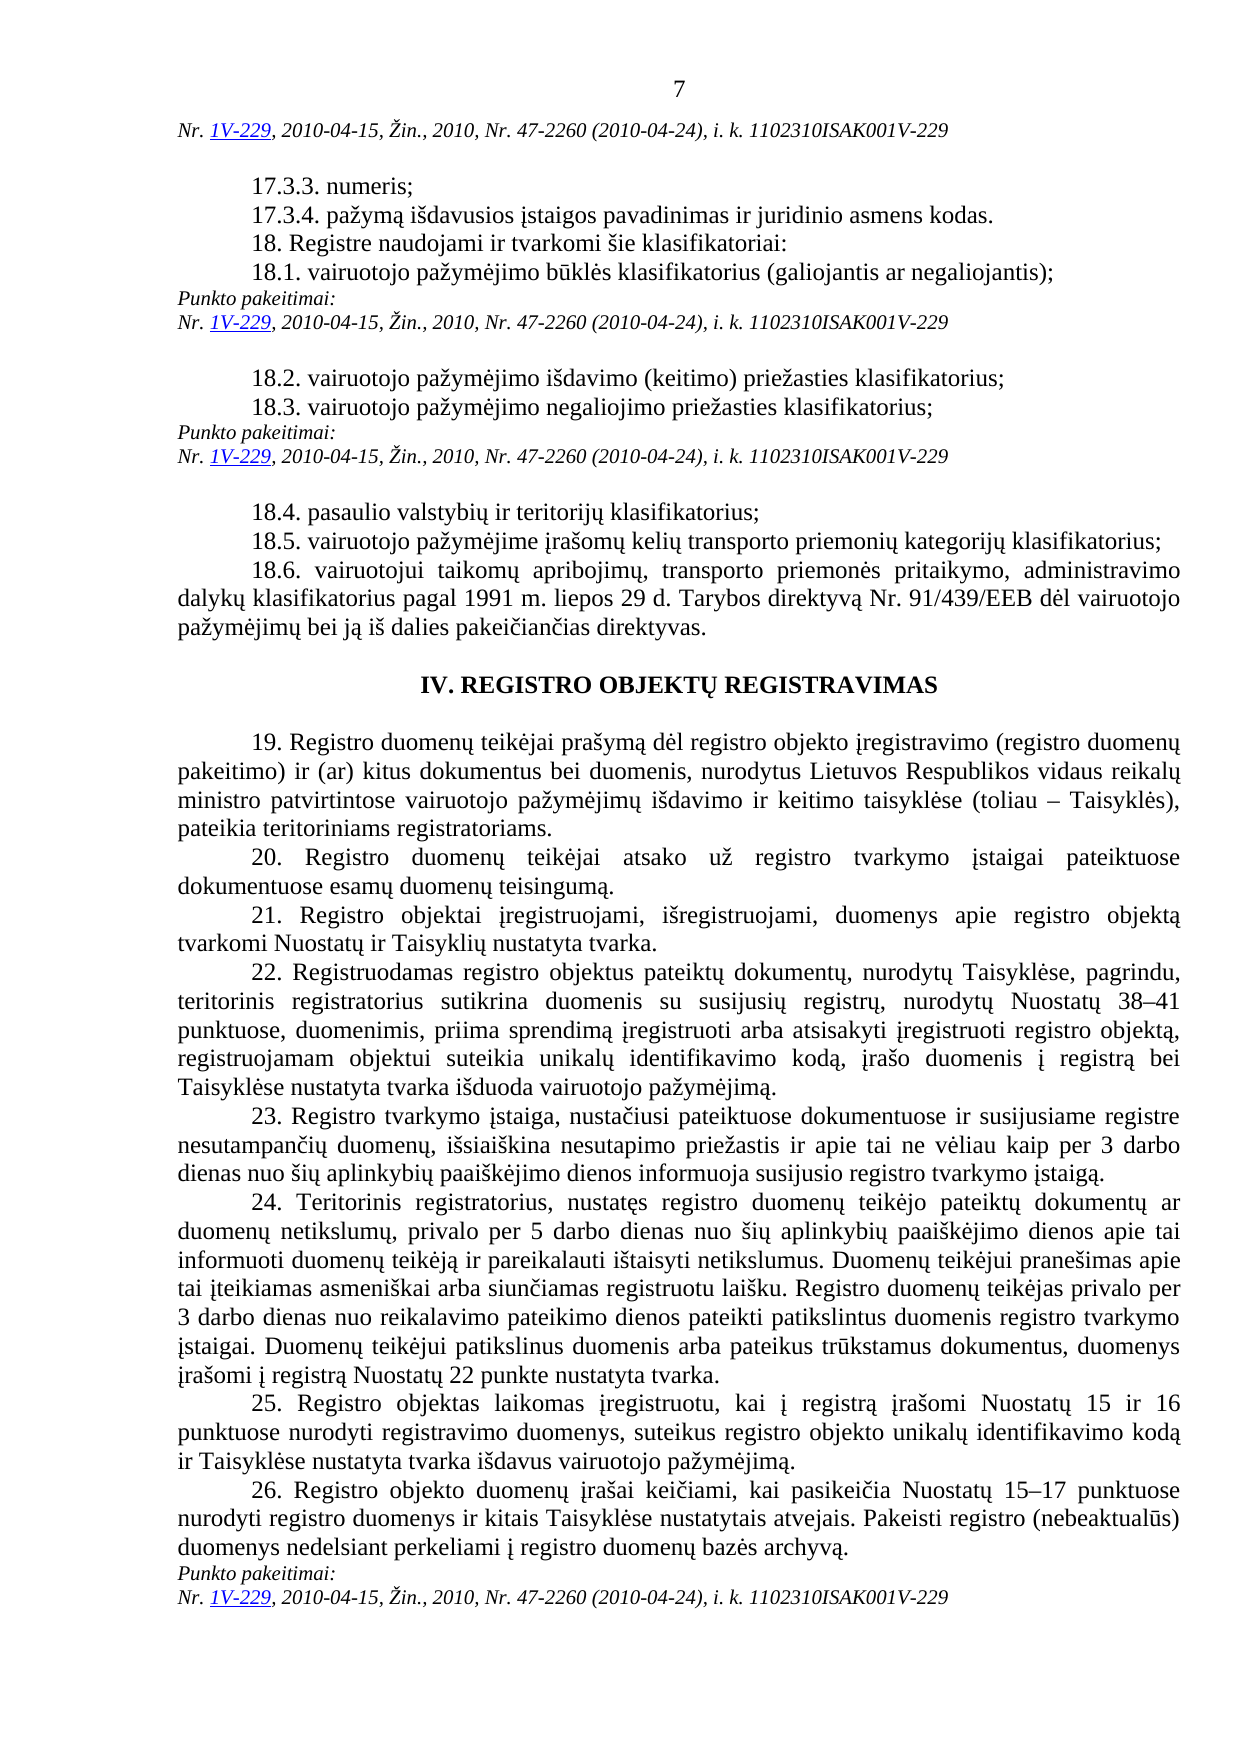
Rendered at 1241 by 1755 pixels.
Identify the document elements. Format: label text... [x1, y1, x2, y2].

text IV. REGISTRO OBJEKTŲ REGISTRAVIMAS [177, 670, 1181, 698]
text 18.4. pasaulio valstybių ir teritorijų klasifikatorius; [177, 497, 1181, 526]
text 23. Registro tvarkymo įstaiga, nustačiusi pateiktuose dokumentuose ir susijusiame registre nesutampančių duomenų, išsiaiškina nesutapimo priežastis ir apie tai ne vėliau kaip per 3 darbo dienas nuo šių aplinkybių paaiškėjimo dienos informuoja susijusio registro tvarkymo įstaigą. [177, 1101, 1181, 1187]
text 26. Registro objekto duomenų įrašai keičiami, kai pasikeičia Nuostatų 15–17 punktuose nurodyti registro duomenys ir kitais Taisyklėse nustatytais atvejais. Pakeisti registro (nebeaktualūs) duomenys nedelsiant perkeliami į registro duomenų bazės archyvą. [177, 1475, 1181, 1561]
text 18.1. vairuotojo pažymėjimo būklės klasifikatorius (galiojantis ar negaliojantis); [177, 257, 1181, 286]
text 19. Registro duomenų teikėjai prašymą dėl registro objekto įregistravimo (registro duomenų pakeitimo) ir (ar) kitus dokumentus bei duomenis, nurodytus Lietuvos Respublikos vidaus reikalų ministro patvirtintose vairuotojo pažymėjimų išdavimo ir keitimo taisyklėse (toliau – Taisyklės), pateikia teritoriniams registratoriams. [177, 727, 1181, 842]
text 17.3.3. numeris; [177, 171, 1181, 200]
text 18.3. vairuotojo pažymėjimo negaliojimo priežasties klasifikatorius; [177, 392, 1181, 420]
text Nr. 1V-229, 2010-04-15, Žin., 2010, Nr. 47-2260 (2010-04-24), i. k. 1102310ISAK001V-229 [177, 310, 1181, 334]
text 17.3.4. pažymą išdavusios įstaigos pavadinimas ir juridinio asmens kodas. [177, 200, 1181, 228]
text Nr. 1V-229, 2010-04-15, Žin., 2010, Nr. 47-2260 (2010-04-24), i. k. 1102310ISAK001V-229 [177, 1585, 1181, 1609]
text Nr. 1V-229, 2010-04-15, Žin., 2010, Nr. 47-2260 (2010-04-24), i. k. 1102310ISAK001V-229 [177, 444, 1181, 468]
text 25. Registro objektas laikomas įregistruotu, kai į registrą įrašomi Nuostatų 15 ir 16 punktuose nurodyti registravimo duomenys, suteikus registro objekto unikalų identifikavimo kodą ir Taisyklėse nustatyta tvarka išdavus vairuotojo pažymėjimą. [177, 1388, 1181, 1475]
text 24. Teritorinis registratorius, nustatęs registro duomenų teikėjo pateiktų dokumentų ar duomenų netikslumų, privalo per 5 darbo dienas nuo šių aplinkybių paaiškėjimo dienos apie tai informuoti duomenų teikėją ir pareikalauti ištaisyti netikslumus. Duomenų teikėjui pranešimas apie tai įteikiamas asmeniškai arba siunčiamas registruotu laišku. Registro duomenų teikėjas privalo per 3 darbo dienas nuo reikalavimo pateikimo dienos pateikti patikslintus duomenis registro tvarkymo įstaigai. Duomenų teikėjui patikslinus duomenis arba pateikus trūkstamus dokumentus, duomenys įrašomi į registrą Nuostatų 22 punkte nustatyta tvarka. [177, 1187, 1181, 1388]
text Punkto pakeitimai: [177, 420, 1181, 444]
text 21. Registro objektai įregistruojami, išregistruojami, duomenys apie registro objektą tvarkomi Nuostatų ir Taisyklių nustatyta tvarka. [177, 900, 1181, 957]
text Nr. 1V-229, 2010-04-15, Žin., 2010, Nr. 47-2260 (2010-04-24), i. k. 1102310ISAK001V-229 [177, 118, 1181, 142]
text Punkto pakeitimai: [177, 286, 1181, 310]
text 18. Registre naudojami ir tvarkomi šie klasifikatoriai: [177, 228, 1181, 257]
text 18.2. vairuotojo pažymėjimo išdavimo (keitimo) priežasties klasifikatorius; [177, 363, 1181, 392]
text 22. Registruodamas registro objektus pateiktų dokumentų, nurodytų Taisyklėse, pagrindu, teritorinis registratorius sutikrina duomenis su susijusių registrų, nurodytų Nuostatų 38–41 punktuose, duomenimis, priima sprendimą įregistruoti arba atsisakyti įregistruoti registro objektą, registruojamam objektui suteikia unikalų identifikavimo kodą, įrašo duomenis į registrą bei Taisyklėse nustatyta tvarka išduoda vairuotojo pažymėjimą. [177, 957, 1181, 1101]
text 18.6. vairuotojui taikomų apribojimų, transporto priemonės pritaikymo, administravimo dalykų klasifikatorius pagal 1991 m. liepos 29 d. Tarybos direktyvą Nr. 91/439/EEB dėl vairuotojo pažymėjimų bei ją iš dalies pakeičiančias direktyvas. [177, 555, 1181, 641]
text 18.5. vairuotojo pažymėjime įrašomų kelių transporto priemonių kategorijų klasifikatorius; [177, 526, 1181, 555]
text Punkto pakeitimai: [177, 1561, 1181, 1585]
text 20. Registro duomenų teikėjai atsako už registro tvarkymo įstaigai pateiktuose dokumentuose esamų duomenų teisingumą. [177, 842, 1181, 900]
